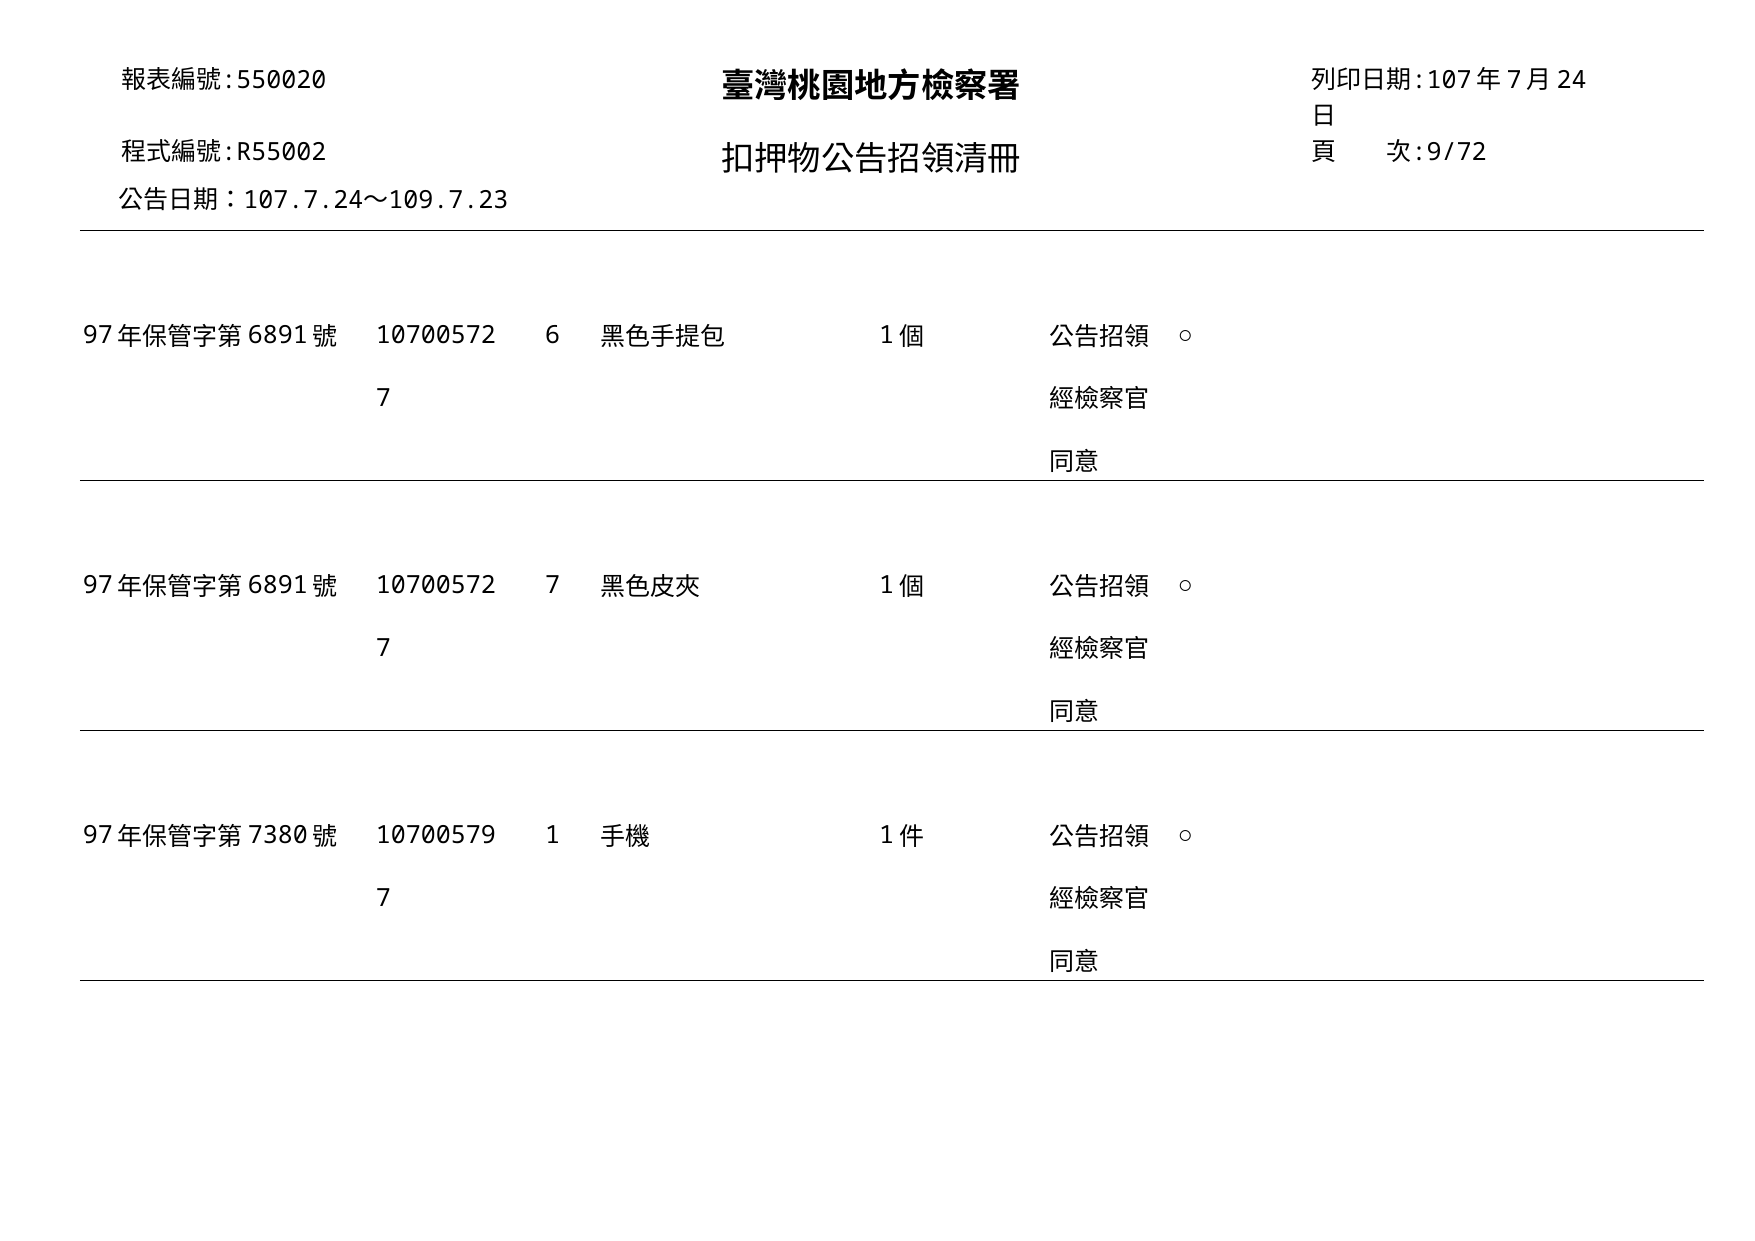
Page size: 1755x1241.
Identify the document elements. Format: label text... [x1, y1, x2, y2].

table_cell 1件 [808, 731, 927, 980]
table_cell 107005727 [373, 481, 507, 730]
table_cell ○ [1175, 231, 1317, 480]
table_cell [1575, 481, 1704, 730]
table_cell [927, 481, 1046, 730]
table_cell [1575, 731, 1704, 980]
table_cell [1317, 231, 1575, 480]
table_cell 1 [507, 731, 597, 980]
table_cell 公告招領經檢察官同意 [1046, 231, 1175, 480]
table_cell ○ [1175, 481, 1317, 730]
table_cell 1個 [808, 231, 927, 480]
table_cell 97年保管字第6891號 [80, 481, 373, 730]
table_cell ○ [1175, 731, 1317, 980]
table_cell [927, 731, 1046, 980]
table_cell [1317, 481, 1575, 730]
table_cell 107005727 [373, 231, 507, 480]
table_cell 黑色手提包 [597, 231, 807, 480]
table_cell 107005797 [373, 731, 507, 980]
table_cell 公告招領經檢察官同意 [1046, 731, 1175, 980]
table_cell [927, 231, 1046, 480]
table_cell 黑色皮夾 [597, 481, 807, 730]
table_cell 97年保管字第6891號 [80, 231, 373, 480]
table_cell [1575, 231, 1704, 480]
table_cell 手機 [597, 731, 807, 980]
table_cell 97年保管字第7380號 [80, 731, 373, 980]
table_cell 公告招領經檢察官同意 [1046, 481, 1175, 730]
table_cell 7 [507, 481, 597, 730]
table_cell 1個 [808, 481, 927, 730]
table_cell 6 [507, 231, 597, 480]
table_cell [1317, 731, 1575, 980]
